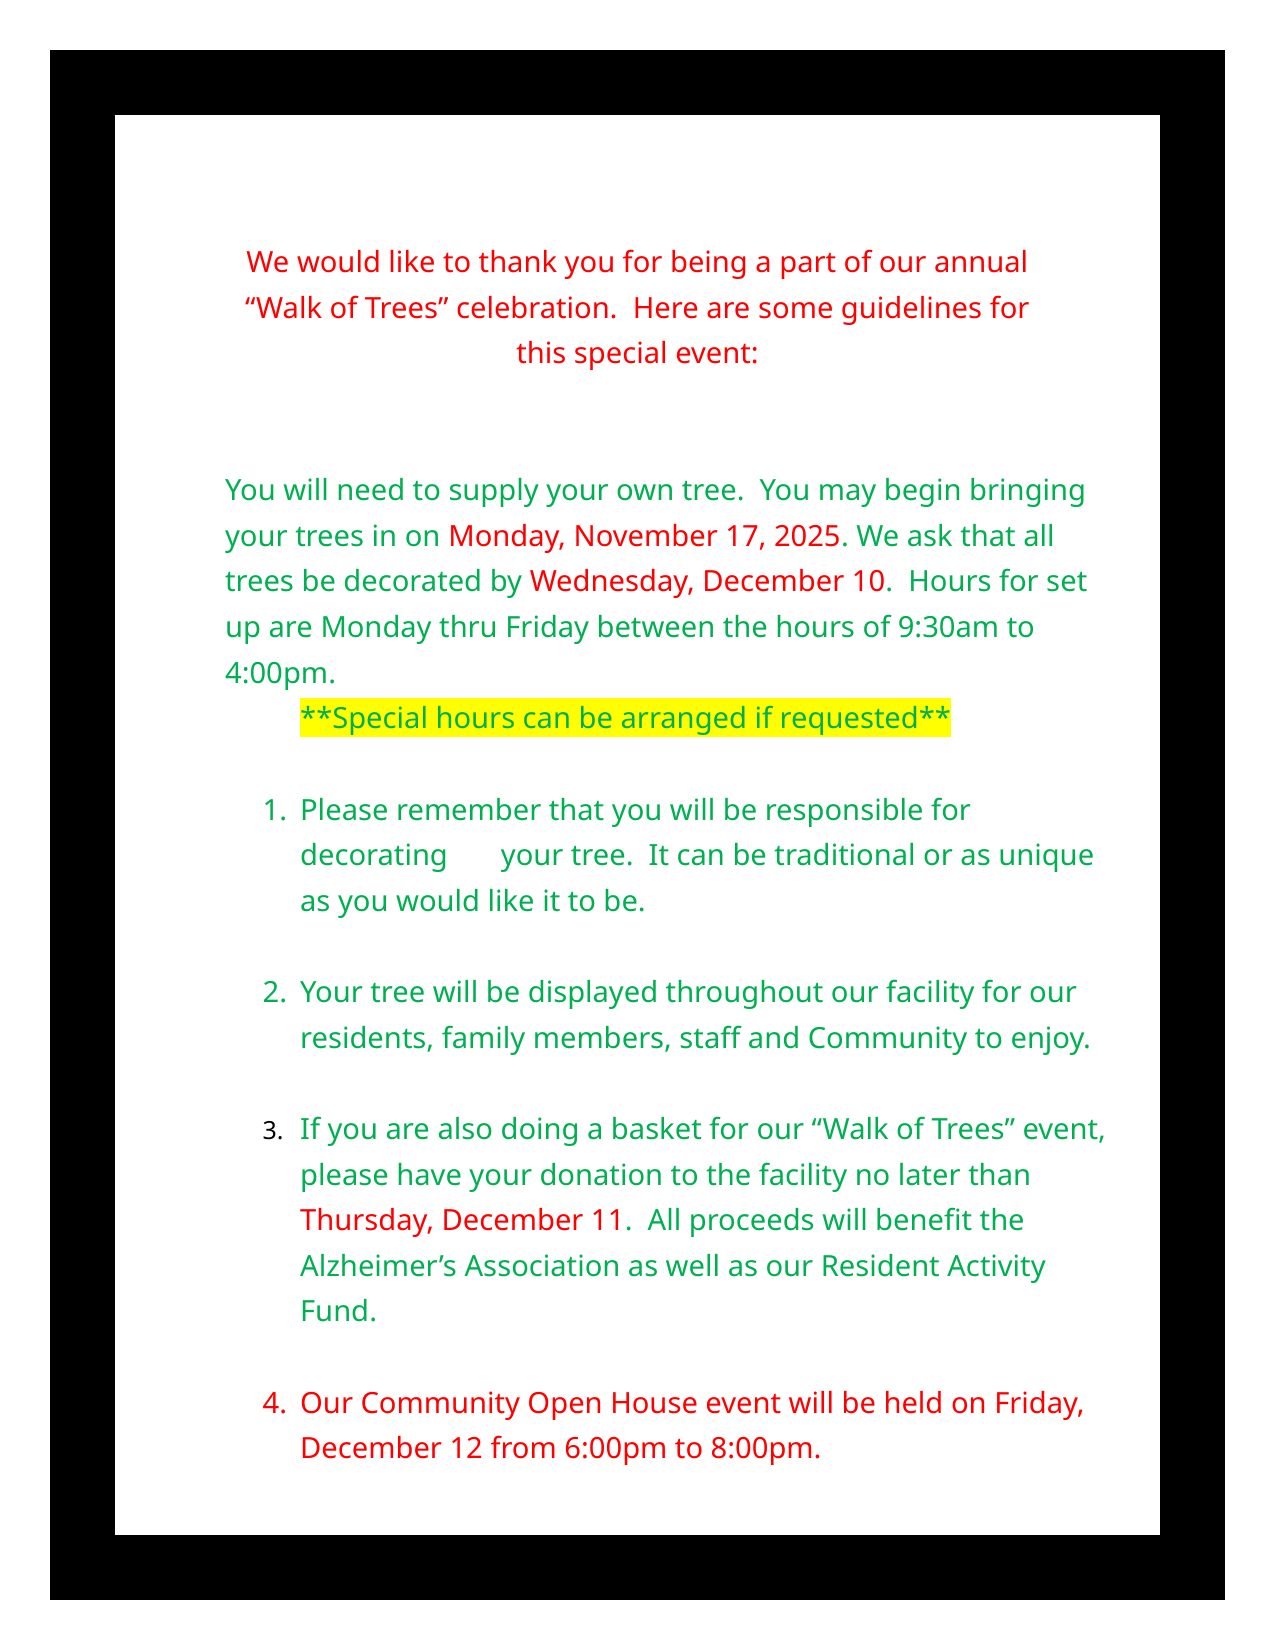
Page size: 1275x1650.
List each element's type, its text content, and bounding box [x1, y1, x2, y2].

list **Special hours can be arranged if requested** [300, 697, 1125, 737]
list Your tree will be displayed throughout our facility for our residents, family members, staff and Community to enjoy. [262, 971, 1125, 1057]
list If you are also doing a basket for our “Walk of Trees” event, please have your donation to the facility no later than Thursday, December 11. All proceeds will benefit the Alzheimer’s Association as well as our Resident Activity Fund. [262, 1108, 1125, 1330]
text You will need to supply your own tree. You may begin bringing your trees in on Monday, November 17, 2025. We ask that all trees be decorated by Wednesday, December 10. Hours for set up are Monday thru Friday between the hours of 9:30am to 4:00pm. [225, 469, 1125, 692]
text this special event: [150, 332, 1125, 372]
text We would like to thank you for being a part of our annual [150, 241, 1125, 281]
text “Walk of Trees” celebration. Here are some guidelines for [150, 287, 1125, 327]
list Our Community Open House event will be held on Friday, December 12 from 6:00pm to 8:00pm. [262, 1382, 1125, 1467]
list Please remember that you will be responsible for decorating your tree. It can be traditional or as unique as you would like it to be. [262, 789, 1125, 920]
